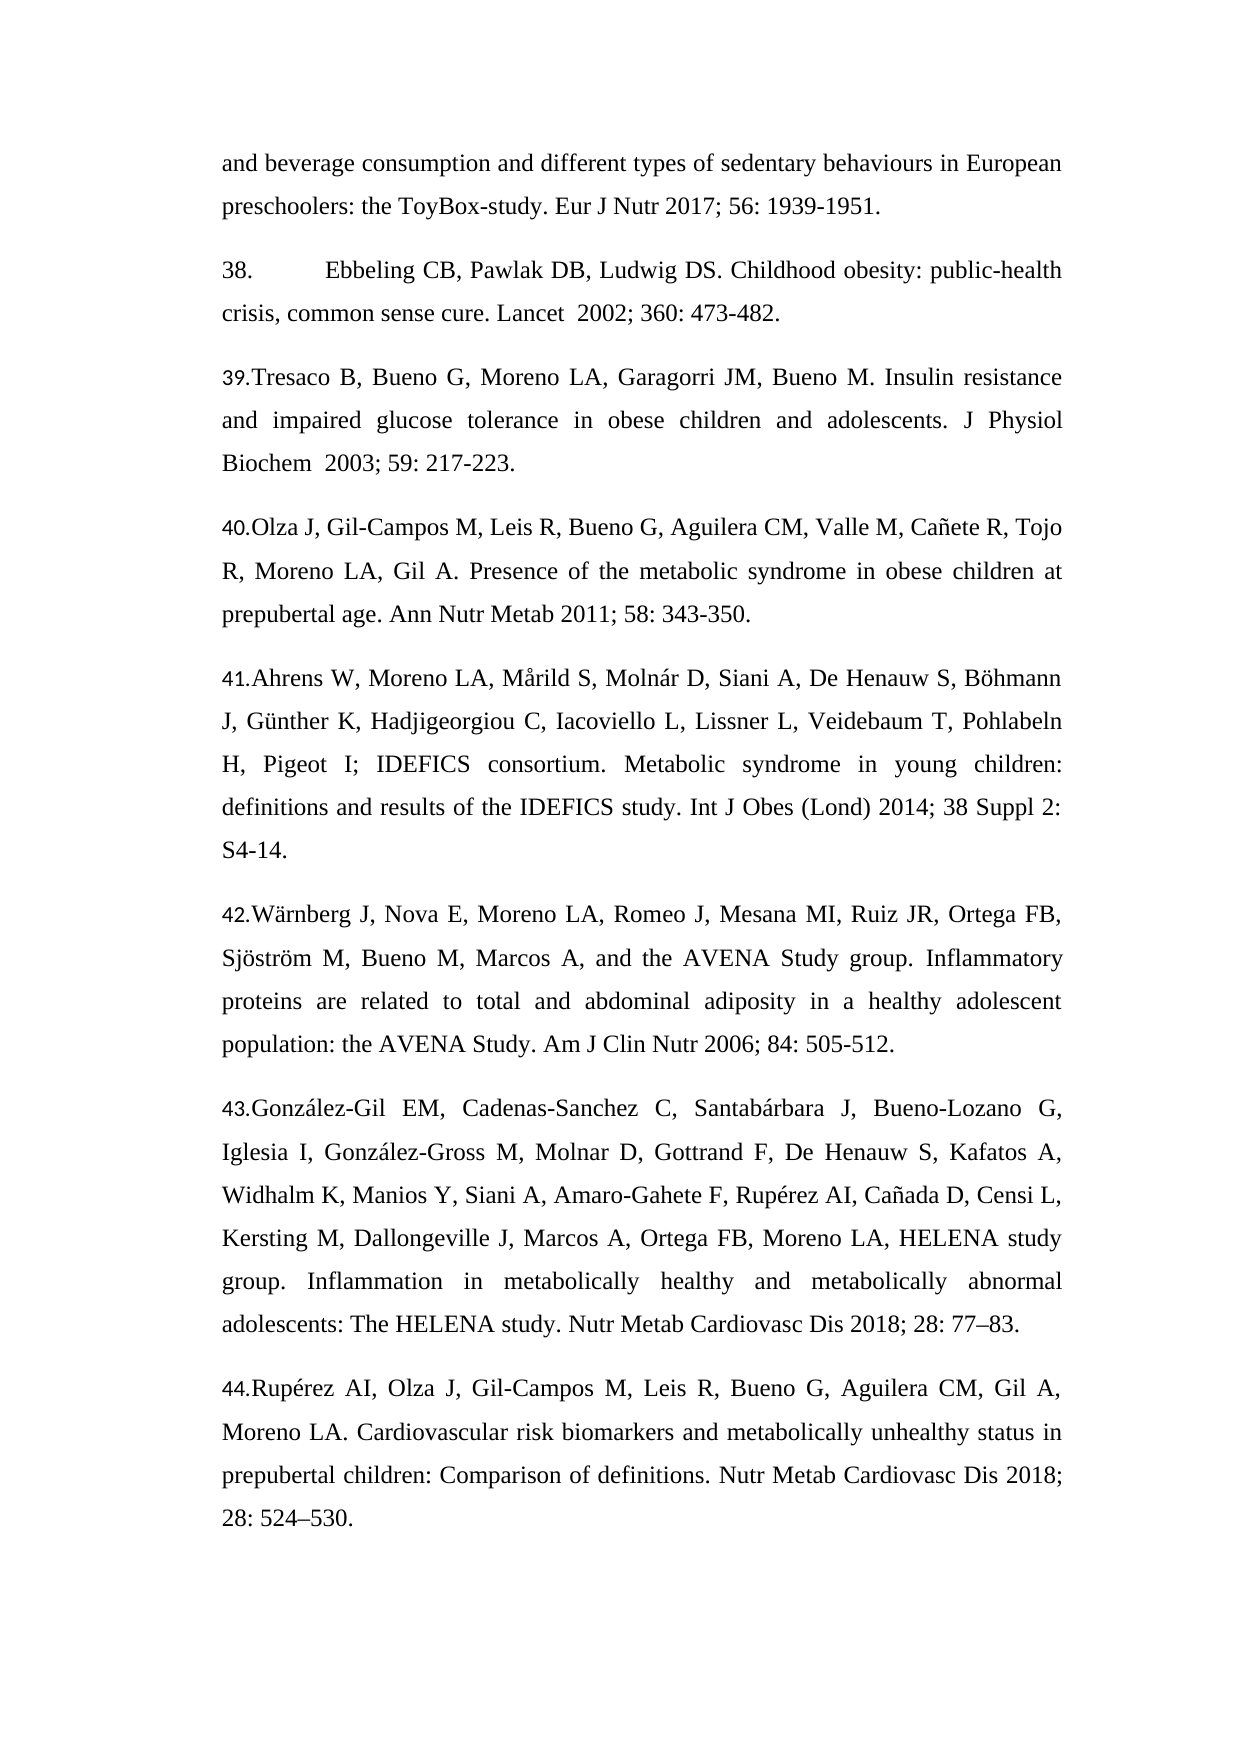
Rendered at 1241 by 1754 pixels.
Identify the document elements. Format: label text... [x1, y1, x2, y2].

list and beverage consumption and different types of sedentary behaviours in European preschoolers: the ToyBox-study. Eur J Nutr 2017; 56: 1939-1951. [222, 148, 1063, 219]
list Tresaco B, Bueno G, Moreno LA, Garagorri JM, Bueno M. Insulin resistance and impaired glucose tolerance in obese children and adolescents. J Physiol Biochem 2003; 59: 217-223. [222, 362, 1063, 477]
list Wärnberg J, Nova E, Moreno LA, Romeo J, Mesana MI, Ruiz JR, Ortega FB, Sjöström M, Bueno M, Marcos A, and the AVENA Study group. Inflammatory proteins are related to total and abdominal adiposity in a healthy adolescent population: the AVENA Study. Am J Clin Nutr 2006; 84: 505-512. [222, 899, 1063, 1058]
list Ebbeling CB, Pawlak DB, Ludwig DS. Childhood obesity: public-health crisis, common sense cure. Lancet 2002; 360: 473-482. [222, 255, 1063, 327]
list González-Gil EM, Cadenas-Sanchez C, Santabárbara J, Bueno-Lozano G, Iglesia I, González-Gross M, Molnar D, Gottrand F, De Henauw S, Kafatos A, Widhalm K, Manios Y, Siani A, Amaro-Gahete F, Rupérez AI, Cañada D, Censi L, Kersting M, Dallongeville J, Marcos A, Ortega FB, Moreno LA, HELENA study group. Inflammation in metabolically healthy and metabolically abnormal adolescents: The HELENA study. Nutr Metab Cardiovasc Dis 2018; 28: 77–83. [222, 1093, 1063, 1338]
list Olza J, Gil-Campos M, Leis R, Bueno G, Aguilera CM, Valle M, Cañete R, Tojo R, Moreno LA, Gil A. Presence of the metabolic syndrome in obese children at prepubertal age. Ann Nutr Metab 2011; 58: 343-350. [222, 512, 1063, 628]
list Ahrens W, Moreno LA, Mårild S, Molnár D, Siani A, De Henauw S, Böhmann J, Günther K, Hadjigeorgiou C, Iacoviello L, Lissner L, Veidebaum T, Pohlabeln H, Pigeot I; IDEFICS consortium. Metabolic syndrome in young children: definitions and results of the IDEFICS study. Int J Obes (Lond) 2014; 38 Suppl 2: S4-14. [222, 663, 1063, 864]
list Rupérez AI, Olza J, Gil-Campos M, Leis R, Bueno G, Aguilera CM, Gil A, Moreno LA. Cardiovascular risk biomarkers and metabolically unhealthy status in prepubertal children: Comparison of definitions. Nutr Metab Cardiovasc Dis 2018; 28: 524–530. [222, 1373, 1063, 1532]
